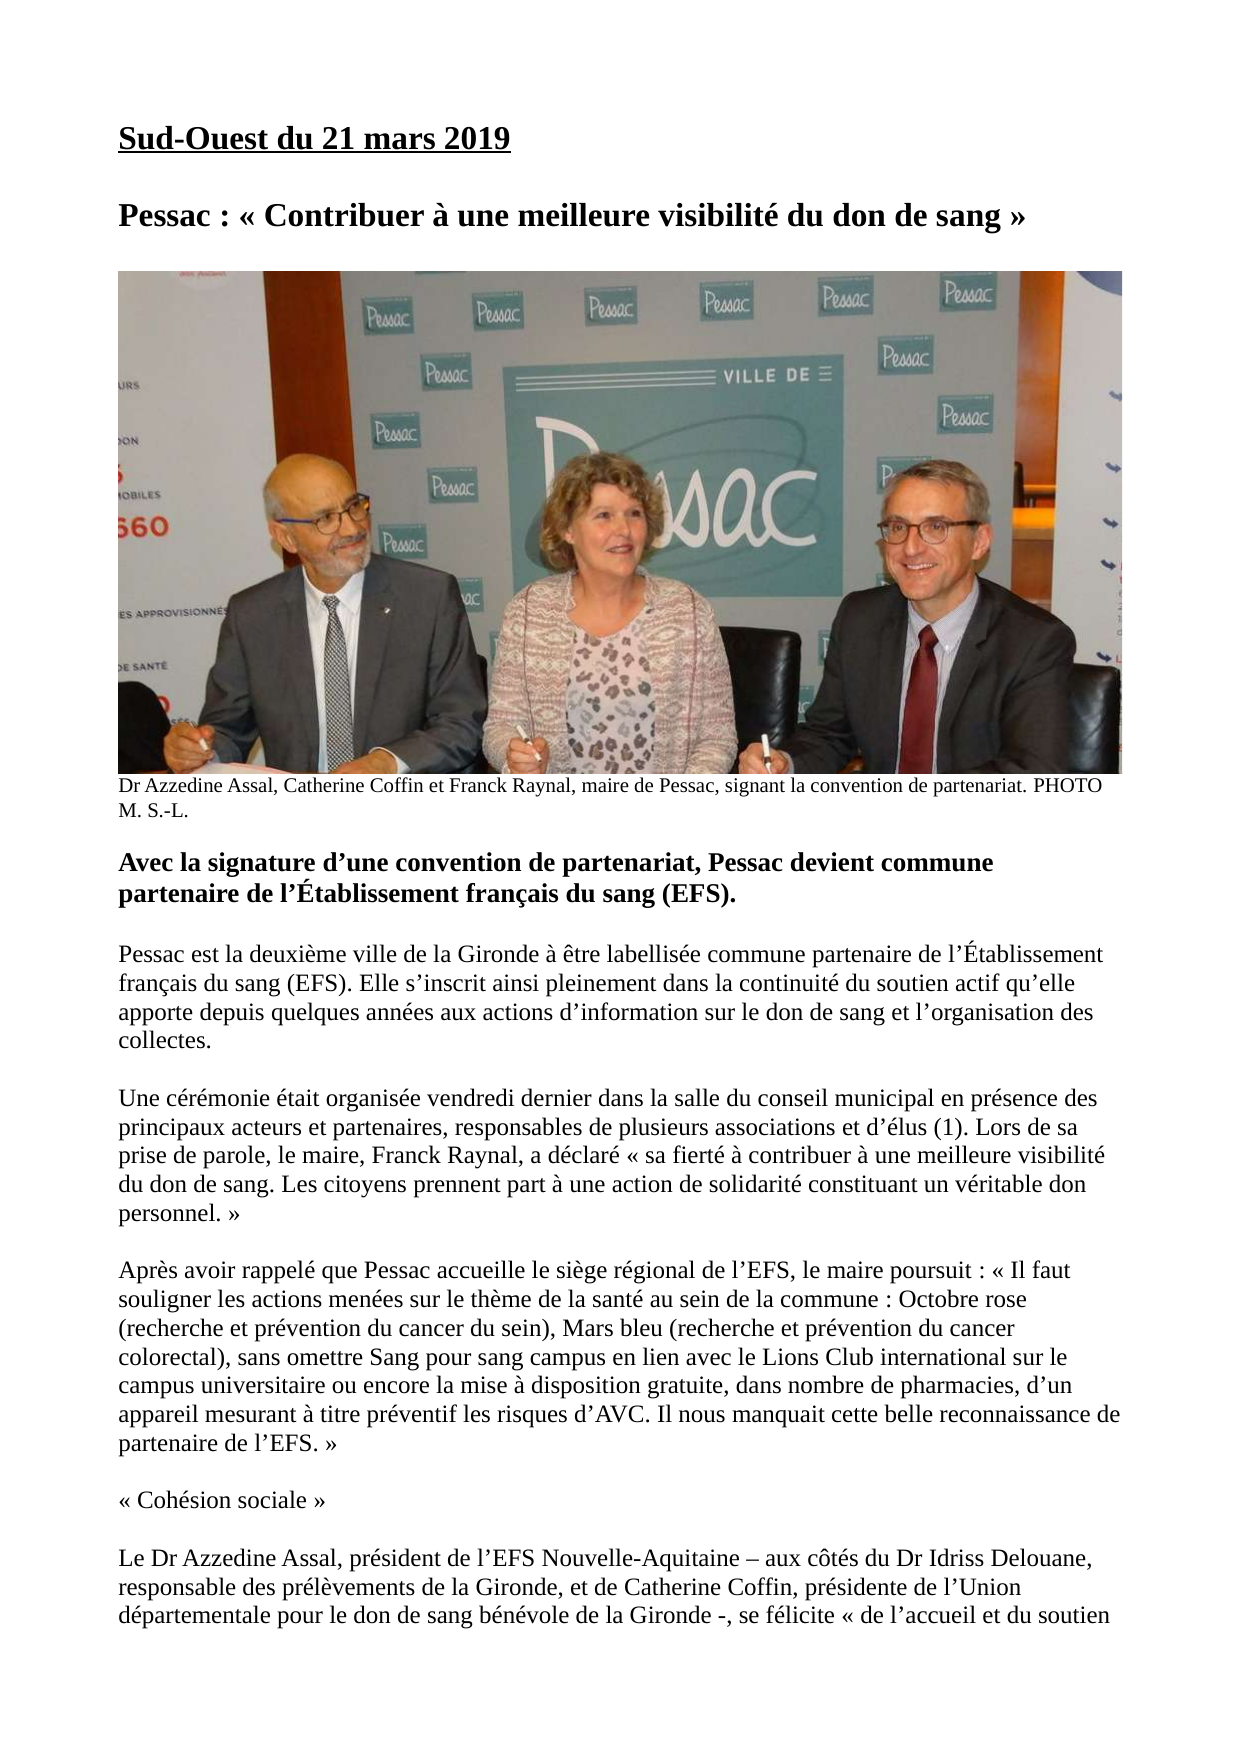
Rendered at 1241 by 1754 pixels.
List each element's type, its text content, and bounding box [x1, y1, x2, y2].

text Dr Azzedine Assal, Catherine Coffin et Franck Raynal, maire de Pessac, signant la convention de partenariat. PHOTO M. S.-L. [118, 774, 1122, 822]
text Le Dr Azzedine Assal, président de l’EFS Nouvelle-Aquitaine – aux côtés du Dr Idriss Delouane, responsable des prélèvements de la Gironde, et de Catherine Coffin, présidente de l’Union départementale pour le don de sang bénévole de la Gironde -, se félicite « de l’accueil et du soutien [118, 1543, 1122, 1629]
text Sud-Ouest du 21 mars 2019 [118, 118, 1122, 156]
text Avec la signature d’une convention de partenariat, Pessac devient commune partenaire de l’Établissement français du sang (EFS). [118, 846, 1122, 908]
picture [118, 271, 1123, 774]
text Une cérémonie était organisée vendredi dernier dans la salle du conseil municipal en présence des principaux acteurs et partenaires, responsables de plusieurs associations et d’élus (1). Lors de sa prise de parole, le maire, Franck Raynal, a déclaré « sa fierté à contribuer à une meilleure visibilité du don de sang. Les citoyens prennent part à une action de solidarité constituant un véritable don personnel. » [118, 1083, 1122, 1227]
text Pessac est la deuxième ville de la Gironde à être labellisée commune partenaire de l’Établissement français du sang (EFS). Elle s’inscrit ainsi pleinement dans la continuité du soutien actif qu’elle apporte depuis quelques années aux actions d’information sur le don de sang et l’organisation des collectes. [118, 939, 1122, 1054]
text « Cohésion sociale » [118, 1485, 1122, 1514]
text Pessac : « Contribuer à une meilleure visibilité du don de sang » [118, 195, 1122, 233]
text Après avoir rappelé que Pessac accueille le siège régional de l’EFS, le maire poursuit : « Il faut souligner les actions menées sur le thème de la santé au sein de la commune : Octobre rose (recherche et prévention du cancer du sein), Mars bleu (recherche et prévention du cancer colorectal), sans omettre Sang pour sang campus en lien avec le Lions Club international sur le campus universitaire ou encore la mise à disposition gratuite, dans nombre de pharmacies, d’un appareil mesurant à titre préventif les risques d’AVC. Il nous manquait cette belle reconnaissance de partenaire de l’EFS. » [118, 1255, 1122, 1457]
